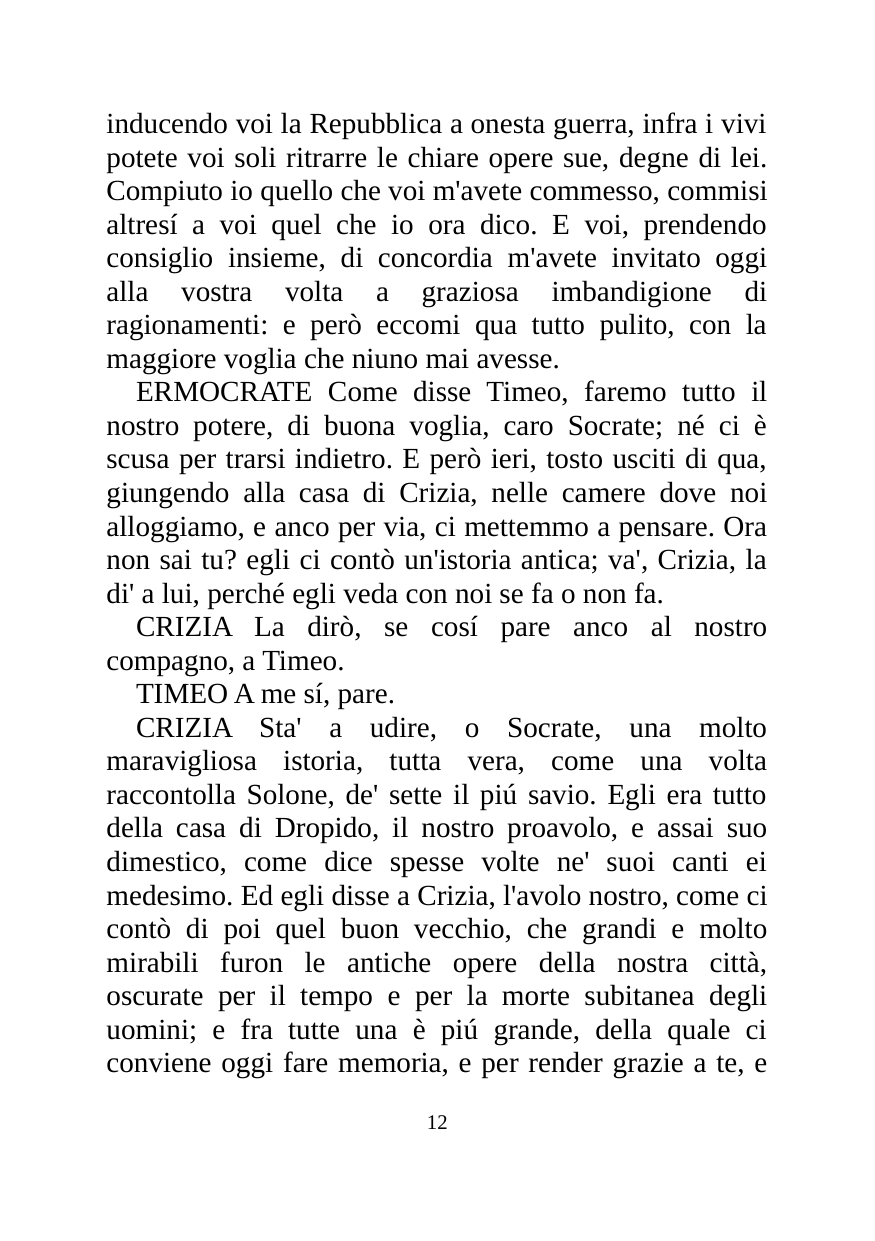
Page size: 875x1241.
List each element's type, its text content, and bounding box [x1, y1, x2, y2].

text inducendo voi la Repubblica a onesta guerra, infra i vivi potete voi soli ritrarre le chiare opere sue, degne di lei. Compiuto io quello che voi m'avete commesso, commisi altresí a voi quel che io ora dico. E voi, prendendo consiglio insieme, di concordia m'avete invitato oggi alla vostra volta a graziosa imbandigione di ragionamenti: e però eccomi qua tutto pulito, con la maggiore voglia che niuno mai avesse. [106, 106, 768, 374]
text CRIZIA La dirò, se cosí pare anco al nostro compagno, a Timeo. [106, 609, 768, 676]
text TIMEO A me sí, pare. [106, 676, 768, 710]
text ERMOCRATE Come disse Timeo, faremo tutto il nostro potere, di buona voglia, caro Socrate; né ci è scusa per trarsi indietro. E però ieri, tosto usciti di qua, giungendo alla casa di Crizia, nelle camere dove noi alloggiamo, e anco per via, ci mettemmo a pensare. Ora non sai tu? egli ci contò un'istoria antica; va', Crizia, la di' a lui, perché egli veda con noi se fa o non fa. [106, 374, 768, 609]
text CRIZIA Sta' a udire, o Socrate, una molto maravigliosa istoria, tutta vera, come una volta raccontolla Solone, de' sette il piú savio. Egli era tutto della casa di Dropido, il nostro proavolo, e assai suo dimestico, come dice spesse volte ne' suoi canti ei medesimo. Ed egli disse a Crizia, l'avolo nostro, come ci contò di poi quel buon vecchio, che grandi e molto mirabili furon le antiche opere della nostra città, oscurate per il tempo e per la morte subitanea degli uomini; e fra tutte una è piú grande, della quale ci conviene oggi fare memoria, e per render grazie a te, e [106, 710, 768, 1079]
